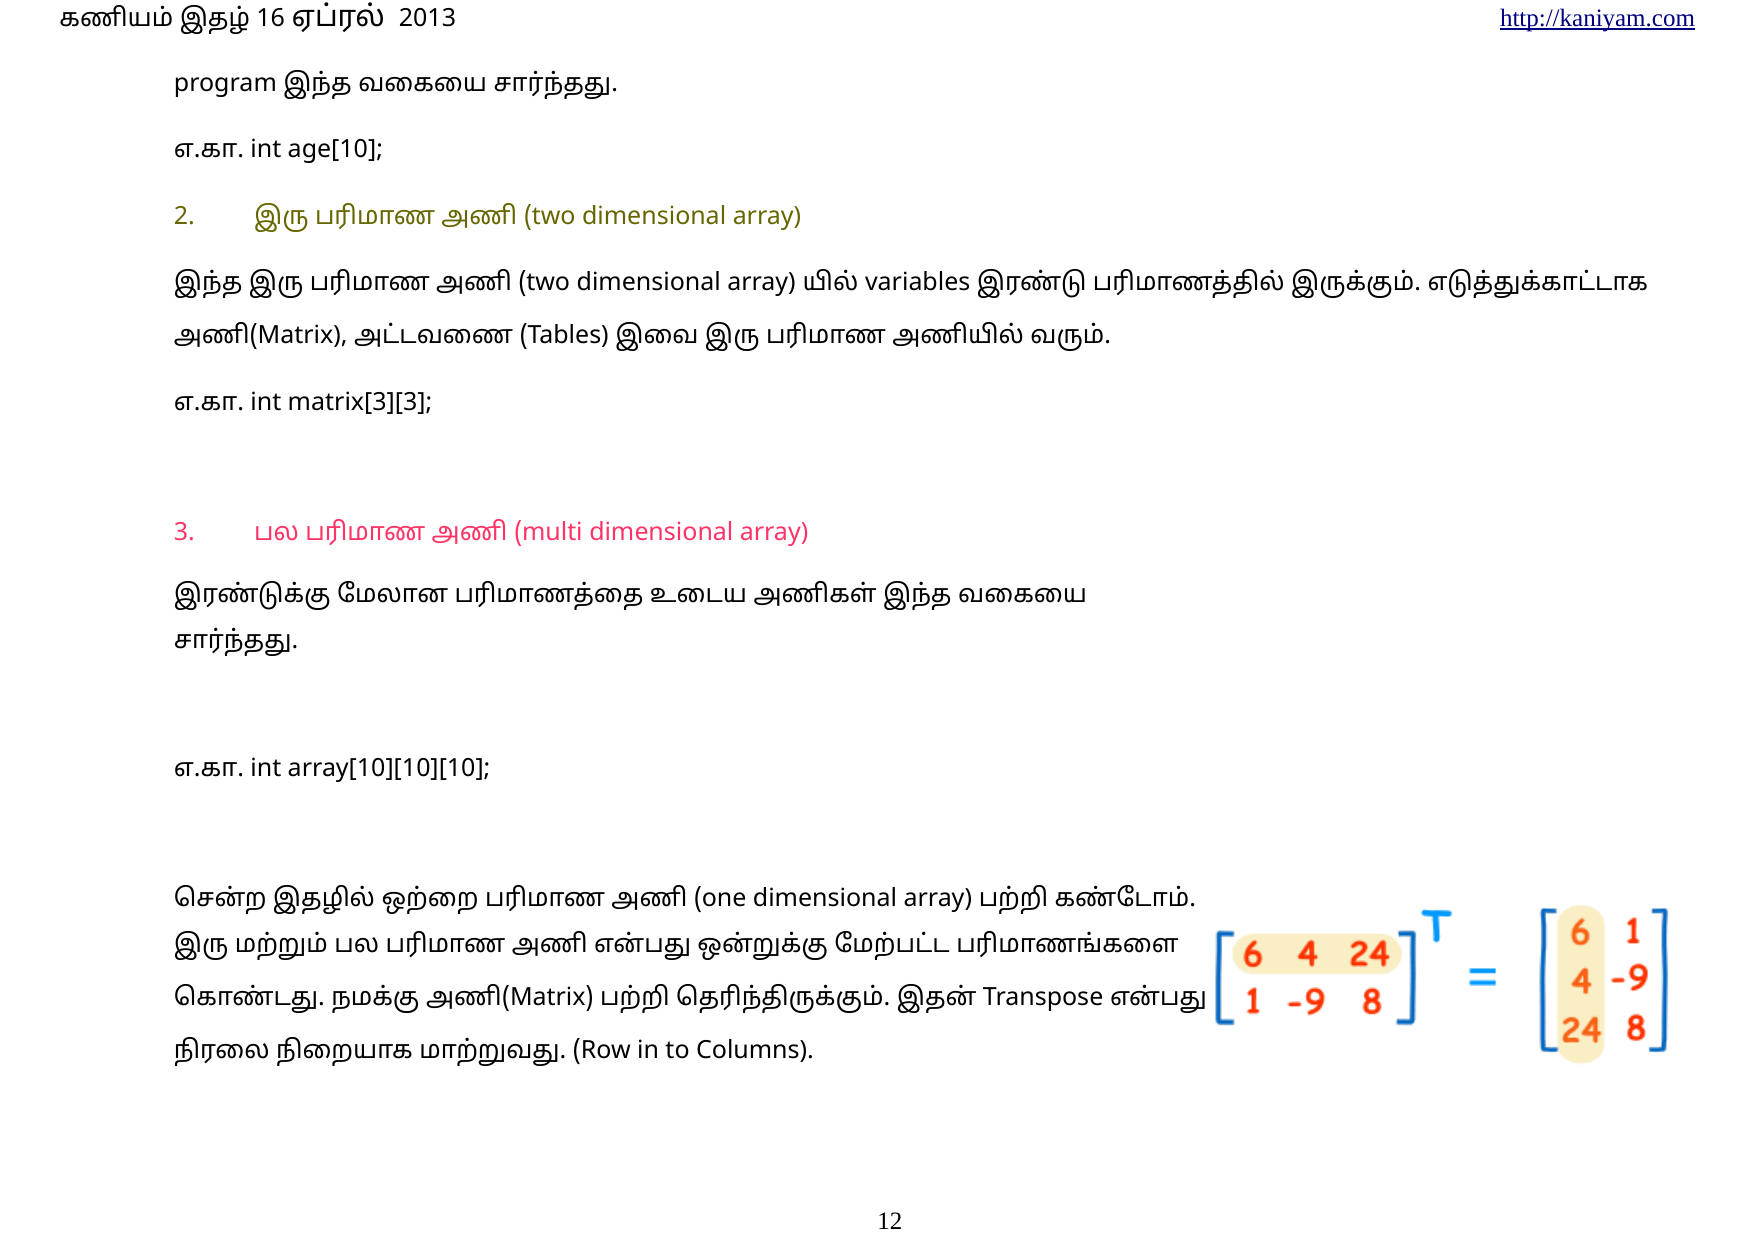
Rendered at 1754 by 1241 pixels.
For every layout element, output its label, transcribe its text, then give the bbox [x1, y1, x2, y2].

text 3. பல பரிமாண அணி (multi dimensional array) [174, 514, 1695, 550]
text எ.கா. int array[10][10][10]; [174, 749, 1695, 785]
text 2. இரு பரிமாண அணி (two dimensional array) [174, 197, 1695, 233]
text சென்ற இதழில் ஒற்றை பரிமாண அணி (one dimensional array) பற்றி கண்டோம். இரு மற்றும் பல பரிமாண அணி என்பது ஒன்றுக்கு மேற்பட்ட பரிமாணங்களை கொண்டது. நமக்கு அணி(Matrix) பற்றி தெரிந்திருக்கும். இதன் Transpose என்பது நிரலை நிறையாக மாற்றுவது. (Row in to Columns). [174, 879, 1695, 1068]
picture [1208, 901, 1676, 1071]
text இந்த இரு பரிமாண அணி (two dimensional array) யில் variables இரண்டு பரிமாணத்தில் இருக்கும். எடுத்துக்காட்டாக அணி(Matrix), அட்டவணை (Tables) இவை இரு பரிமாண அணியில் வரும். [174, 264, 1695, 353]
text எ.கா. int age[10]; [174, 131, 1695, 167]
text program இந்த வகையை சார்ந்தது. [174, 64, 1695, 100]
text இரண்டுக்கு மேலான பரிமாணத்தை உடைய அணிகள் இந்த வகையை சார்ந்தது. [174, 580, 1695, 658]
text எ.கா. int matrix[3][3]; [174, 383, 1695, 419]
